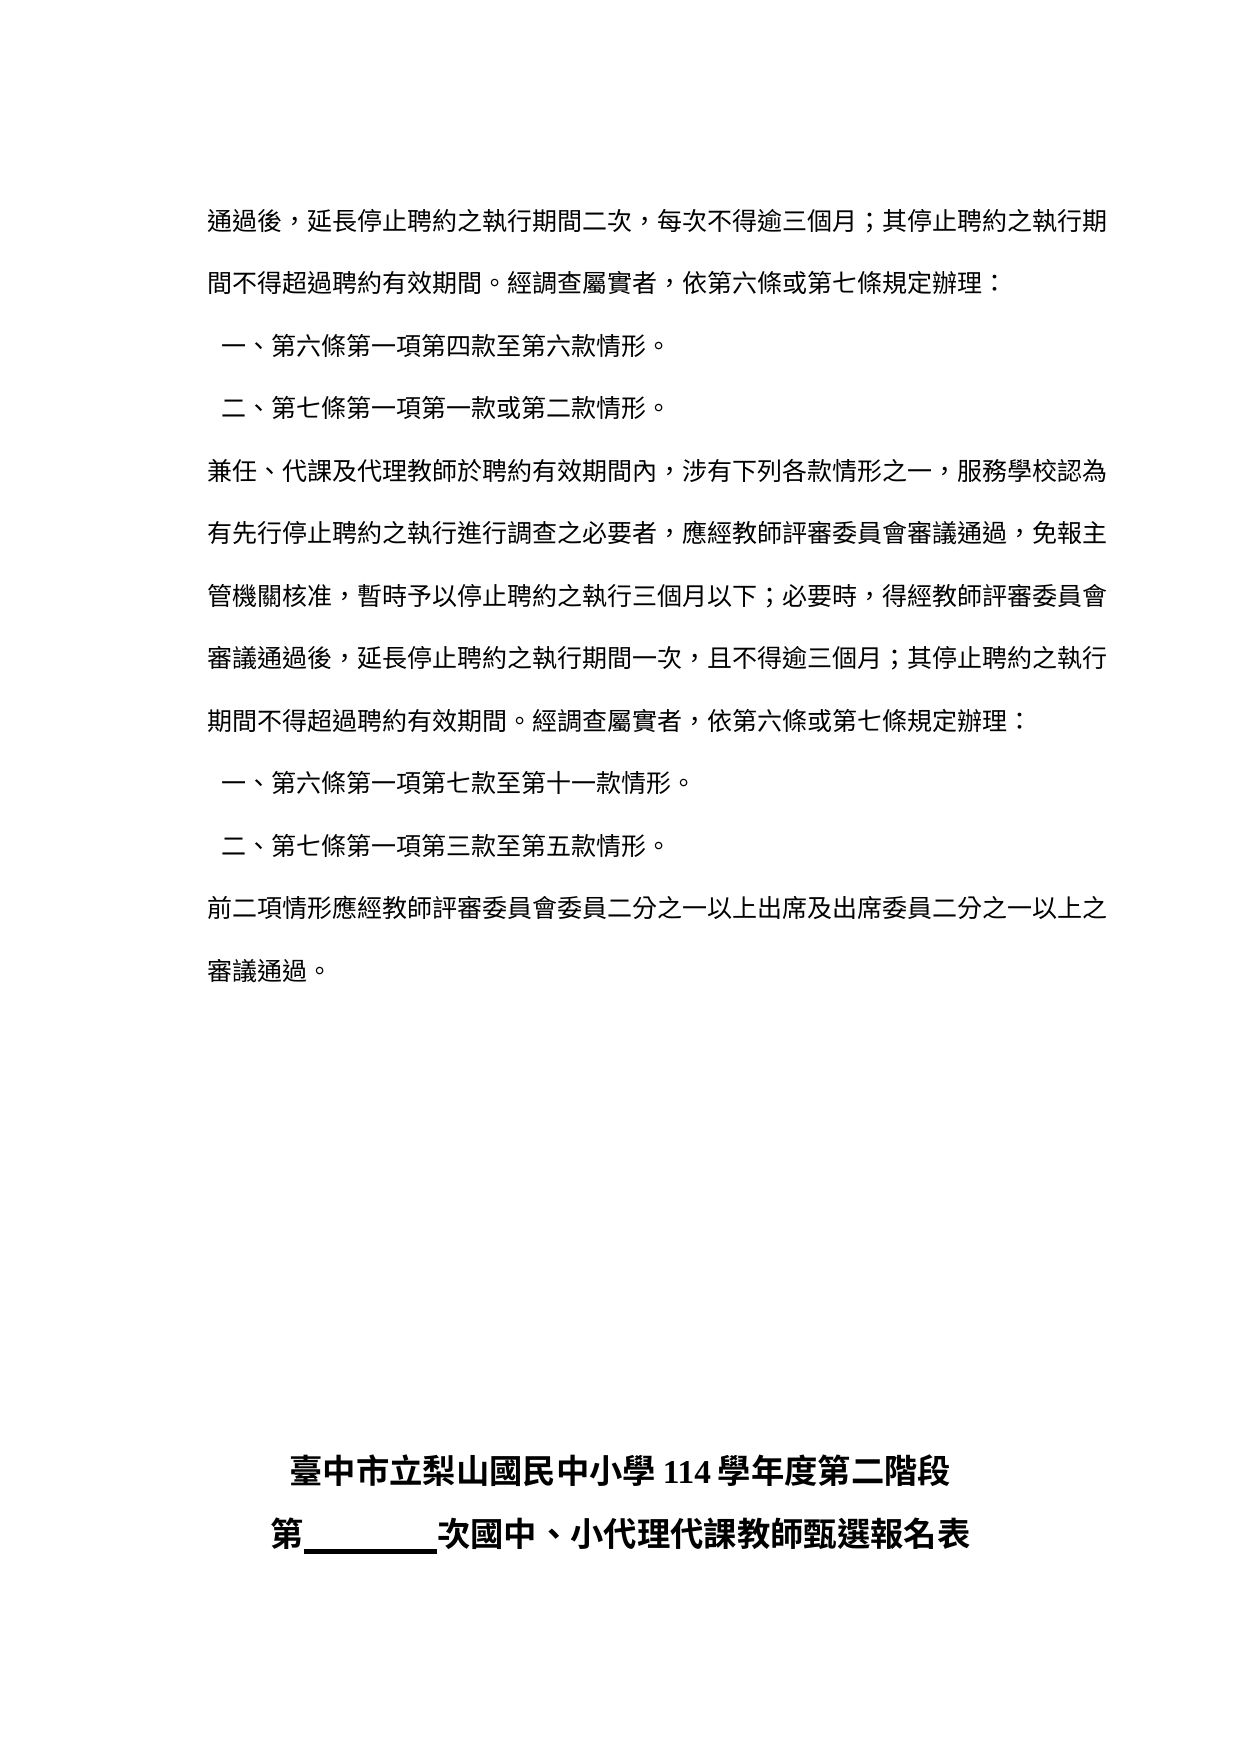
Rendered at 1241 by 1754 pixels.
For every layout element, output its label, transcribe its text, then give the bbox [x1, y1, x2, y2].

text 一、第六條第一項第四款至第六款情形。 [207, 302, 1122, 365]
text 第 次國中、小代理代課教師甄選報名表 [118, 1490, 1122, 1552]
text 兼任、代課及代理教師於聘約有效期間內，涉有下列各款情形之一，服務學校認為有先行停止聘約之執行進行調查之必要者，應經教師評審委員會審議通過，免報主管機關核准，暫時予以停止聘約之執行三個月以下；必要時，得經教師評審委員會審議通過後，延長停止聘約之執行期間一次，且不得逾三個月；其停止聘約之執行期間不得超過聘約有效期間。經調查屬實者，依第六條或第七條規定辦理： [207, 427, 1122, 740]
text 一、第六條第一項第七款至第十一款情形。 [207, 740, 1122, 802]
text 二、第七條第一項第一款或第二款情形。 [207, 365, 1122, 427]
text 二、第七條第一項第三款至第五款情形。 [207, 802, 1122, 865]
text 通過後，延長停止聘約之執行期間二次，每次不得逾三個月；其停止聘約之執行期間不得超過聘約有效期間。經調查屬實者，依第六條或第七條規定辦理： [118, 177, 1122, 302]
text 臺中市立梨山國民中小學114學年度第二階段 [118, 1427, 1122, 1490]
text 前二項情形應經教師評審委員會委員二分之一以上出席及出席委員二分之一以上之審議通過。 [207, 865, 1122, 990]
